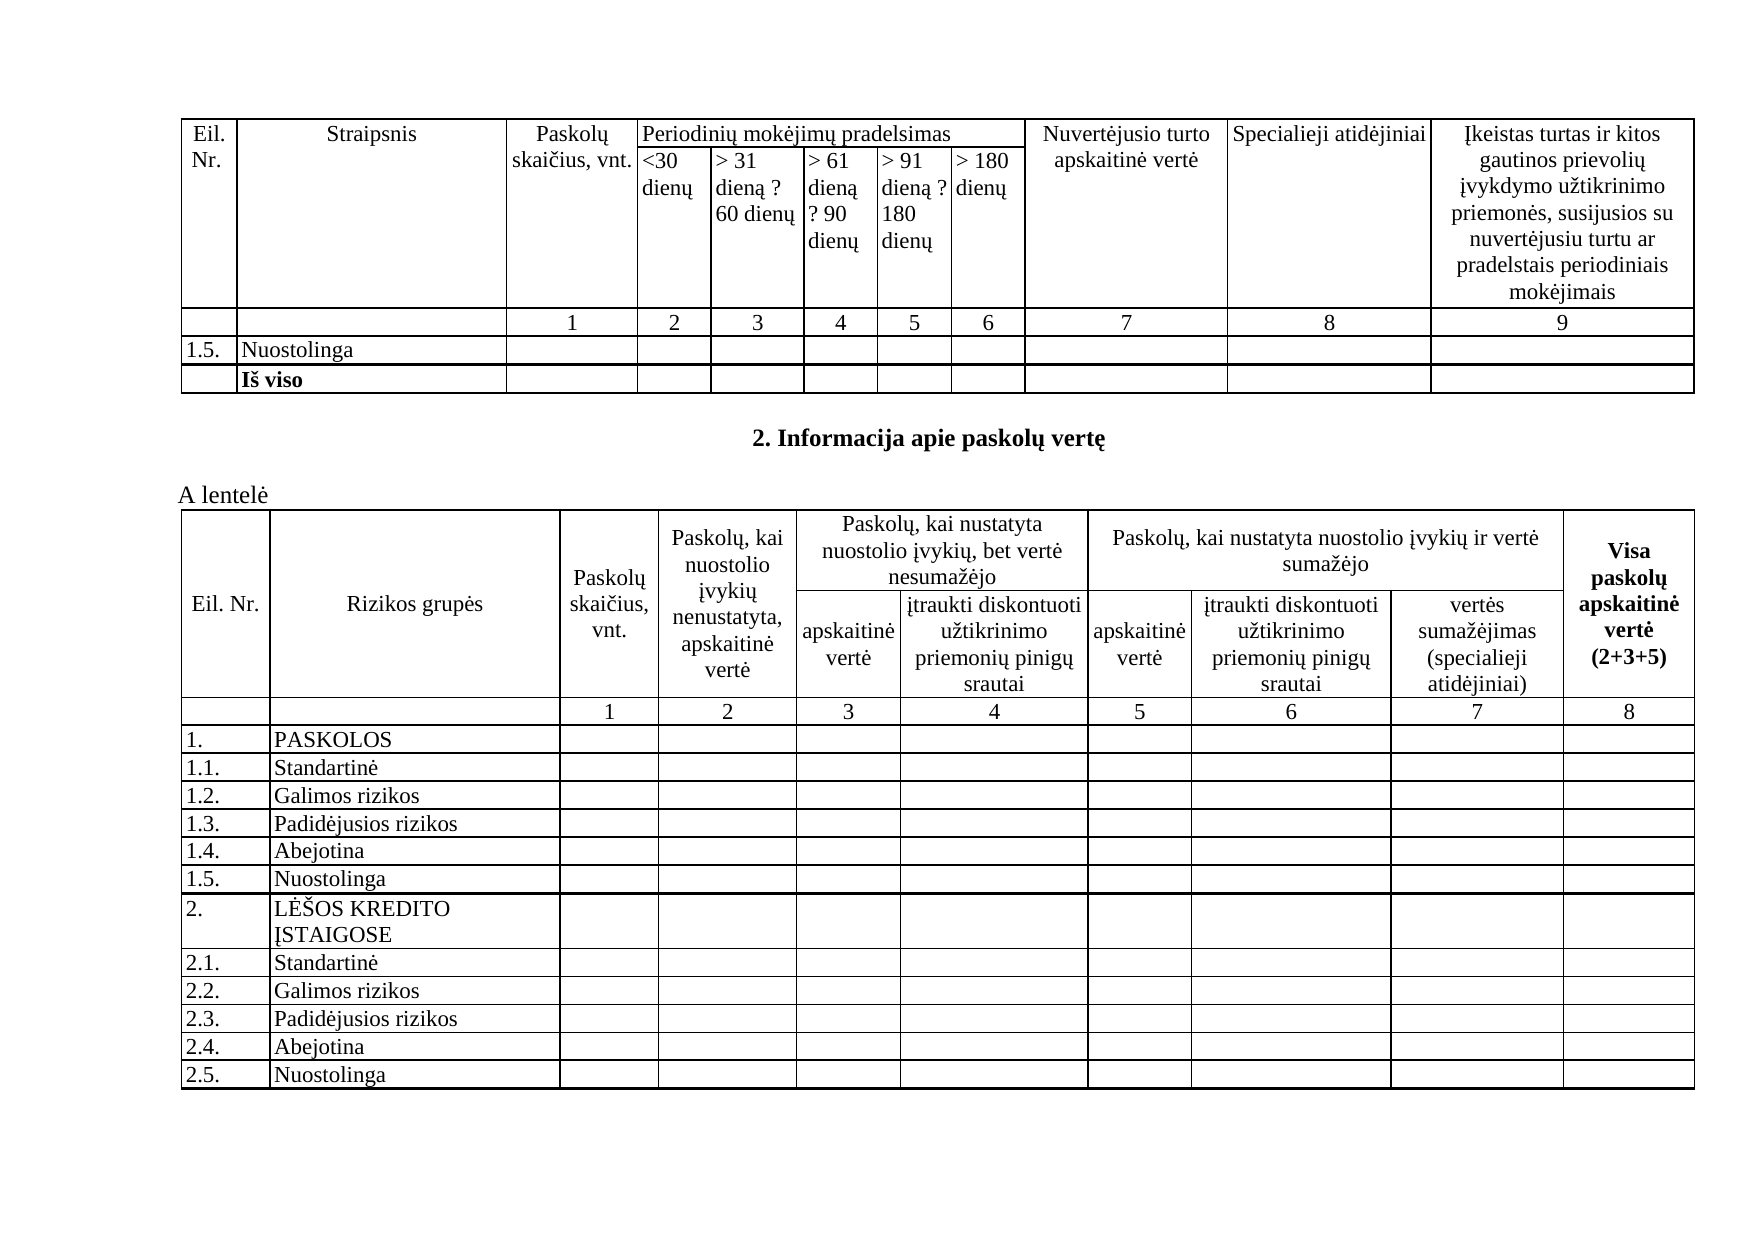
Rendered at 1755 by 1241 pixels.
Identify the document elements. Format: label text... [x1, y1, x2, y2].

table_cell [797, 726, 900, 752]
table_cell Padidėjusios rizikos [271, 1005, 559, 1031]
table_cell [561, 726, 658, 752]
table_cell [901, 866, 1087, 892]
table_cell 2 [659, 698, 796, 724]
table_cell [1564, 782, 1694, 808]
table_cell [901, 754, 1087, 780]
table_cell [952, 337, 1024, 363]
table_cell [1192, 810, 1390, 836]
table_cell [1089, 1005, 1191, 1031]
table_cell [1192, 895, 1390, 948]
table_cell 8 [1564, 698, 1694, 724]
table_cell [238, 309, 506, 335]
table_cell 1 [507, 309, 637, 335]
table_cell [1564, 895, 1694, 948]
table_cell Abejotina [271, 1033, 559, 1059]
table_cell [182, 309, 236, 335]
table_cell [659, 1061, 796, 1087]
table_cell [901, 1033, 1087, 1059]
table_cell [1026, 366, 1227, 392]
table_cell 4 [805, 309, 877, 335]
table_cell PASKOLOS [271, 726, 559, 752]
table_cell 2.3. [182, 1005, 269, 1031]
table_cell [901, 1005, 1087, 1031]
table_header Eil. Nr. [182, 511, 269, 696]
table_cell [1192, 782, 1390, 808]
table_cell [797, 810, 900, 836]
table_cell 8 [1228, 309, 1430, 335]
table_cell [1564, 1061, 1694, 1087]
table_cell 2.5. [182, 1061, 269, 1087]
table_cell [1392, 782, 1563, 808]
table_cell [1089, 838, 1191, 864]
table_cell [659, 726, 796, 752]
table_cell > 31 dieną <=? 60 dienų [712, 148, 803, 307]
table_cell [1228, 337, 1430, 363]
table_cell 7 [1026, 309, 1227, 335]
table_cell [1392, 838, 1563, 864]
table_cell [901, 1061, 1087, 1087]
table_cell [1192, 1005, 1390, 1031]
table_cell 3 [712, 309, 803, 335]
table_cell [659, 838, 796, 864]
table_cell Iš viso [238, 366, 506, 392]
table_cell [901, 810, 1087, 836]
table_cell [901, 726, 1087, 752]
table_cell [1192, 726, 1390, 752]
table_header Nuvertėjusio turto apskaitinė vertė [1026, 120, 1227, 307]
table_cell > 61 dieną <=? 90 dienų [805, 148, 877, 307]
table_cell Nuostolinga [271, 866, 559, 892]
table_cell [1026, 337, 1227, 363]
table_cell [1564, 754, 1694, 780]
table_cell [1192, 754, 1390, 780]
table_cell [1392, 726, 1563, 752]
table_cell > 180 dienų [952, 148, 1024, 307]
table_header Paskolų skaičius, vnt. [507, 120, 637, 307]
table_cell [1564, 1033, 1694, 1059]
table_cell [797, 866, 900, 892]
table_cell [1564, 949, 1694, 976]
table_cell 2.4. [182, 1033, 269, 1059]
table_cell [659, 949, 796, 976]
table_cell [1089, 726, 1191, 752]
table_cell > 91 dieną <=? 180 dienų [878, 148, 951, 307]
table_cell 1.5. [182, 866, 269, 892]
table_cell Abejotina [271, 838, 559, 864]
table_cell vertės sumažėjimas (specialieji atidėjiniai) [1392, 591, 1563, 696]
table_cell [878, 337, 951, 363]
table_cell [1564, 810, 1694, 836]
table_cell [805, 337, 877, 363]
table_cell Nuostolinga [271, 1061, 559, 1087]
table_header Paskolų, kai nustatyta nuostolio įvykių ir vertė sumažėjo [1089, 511, 1563, 589]
table_cell 6 [952, 309, 1024, 335]
table_header Paskolų skaičius, vnt. [561, 511, 658, 696]
table_cell [1392, 949, 1563, 976]
table_cell [659, 782, 796, 808]
table_cell [1089, 754, 1191, 780]
table_cell [182, 366, 236, 392]
table_cell 1. [182, 726, 269, 752]
text A lentelė [177, 480, 1680, 509]
table_cell [561, 949, 658, 976]
table_header Periodinių mokėjimų pradelsimas [638, 120, 1024, 146]
table_header Specialieji atidėjiniai [1228, 120, 1430, 307]
table_cell [659, 866, 796, 892]
table_cell [561, 1005, 658, 1031]
table_cell [638, 366, 710, 392]
table_cell [659, 895, 796, 948]
table_cell 7 [1392, 698, 1563, 724]
table_header Įkeistas turtas ir kitos gautinos prievolių įvykdymo užtikrinimo priemonės, susijusios su nuvertėjusiu turtu ar pradelstais periodiniais mokėjimais [1432, 120, 1693, 307]
table_cell [1432, 337, 1693, 363]
table_cell [797, 895, 900, 948]
table_cell 4 [901, 698, 1087, 724]
table_header Paskolų, kai nuostolio įvykių nenustatyta, apskaitinė vertė [659, 511, 796, 696]
table_cell [1089, 977, 1191, 1003]
table_cell [561, 866, 658, 892]
table_cell [1392, 1005, 1563, 1031]
table_cell Padidėjusios rizikos [271, 810, 559, 836]
table_cell [1392, 895, 1563, 948]
table_cell [901, 977, 1087, 1003]
table_cell [1192, 1033, 1390, 1059]
table_cell [1089, 1033, 1191, 1059]
table_cell [182, 698, 269, 724]
table_cell [878, 366, 951, 392]
table_cell 1.1. [182, 754, 269, 780]
table_cell [805, 366, 877, 392]
table_cell [1089, 810, 1191, 836]
table_cell [1564, 838, 1694, 864]
table_cell [659, 977, 796, 1003]
table_cell [1089, 866, 1191, 892]
table_cell [659, 810, 796, 836]
table_cell [901, 895, 1087, 948]
table_cell [1432, 366, 1693, 392]
table_cell [561, 810, 658, 836]
table_cell [1392, 977, 1563, 1003]
table_cell [561, 838, 658, 864]
table_cell Galimos rizikos [271, 977, 559, 1003]
table_cell [1192, 866, 1390, 892]
table_cell 1.5. [182, 337, 236, 363]
table_cell [797, 1033, 900, 1059]
table_cell [901, 949, 1087, 976]
table_cell [797, 977, 900, 1003]
table_cell [1564, 977, 1694, 1003]
table_cell 6 [1192, 698, 1390, 724]
table_cell [901, 782, 1087, 808]
table_cell [561, 1061, 658, 1087]
table_cell apskaitinė vertė [797, 591, 900, 696]
table_cell 1 [561, 698, 658, 724]
table_cell 9 [1432, 309, 1693, 335]
table_cell [1089, 895, 1191, 948]
table_cell 3 [797, 698, 900, 724]
text 2. Informacija apie paskolų vertę [177, 423, 1680, 451]
table_cell [797, 949, 900, 976]
table_header Paskolų, kai nustatyta nuostolio įvykių, bet vertė nesumažėjo [797, 511, 1087, 589]
table_header Visa paskolų apskaitinė vertė (2+3+5) [1564, 511, 1694, 696]
table_cell Nuostolinga [238, 337, 506, 363]
table_cell 2.2. [182, 977, 269, 1003]
table_cell 5 [878, 309, 951, 335]
table_cell apskaitinė vertė [1089, 591, 1191, 696]
table_cell [1228, 366, 1430, 392]
table_cell Standartinė [271, 754, 559, 780]
table_cell [561, 782, 658, 808]
table_cell [507, 337, 637, 363]
table_cell įtraukti diskontuoti užtikrinimo priemonių pinigų srautai [901, 591, 1087, 696]
table_cell [797, 838, 900, 864]
table_cell [712, 337, 803, 363]
table_cell Galimos rizikos [271, 782, 559, 808]
table_cell [561, 754, 658, 780]
table_header Rizikos grupės [271, 511, 559, 696]
table_cell [1564, 1005, 1694, 1031]
table_cell [1192, 949, 1390, 976]
table_cell <30 dienų [638, 148, 710, 307]
table_cell [271, 698, 559, 724]
table_cell [901, 838, 1087, 864]
table_cell [659, 1033, 796, 1059]
table_cell [1392, 810, 1563, 836]
table_header Eil. Nr. [182, 120, 236, 307]
table_cell 2 [638, 309, 710, 335]
table_cell [712, 366, 803, 392]
table_cell [1192, 977, 1390, 1003]
table_cell [1564, 726, 1694, 752]
table_cell [1392, 1061, 1563, 1087]
table_cell [561, 895, 658, 948]
table_cell [561, 1033, 658, 1059]
table_cell [1392, 754, 1563, 780]
table_cell 2.1. [182, 949, 269, 976]
table_cell [1089, 949, 1191, 976]
table_cell 2. [182, 895, 269, 948]
table_cell [952, 366, 1024, 392]
table_cell Standartinė [271, 949, 559, 976]
table_cell [638, 337, 710, 363]
table_cell LĖŠOS KREDITO ĮSTAIGOSE [271, 895, 559, 948]
table_cell [1392, 866, 1563, 892]
table_cell [1564, 866, 1694, 892]
table_cell 5 [1089, 698, 1191, 724]
table_cell įtraukti diskontuoti užtikrinimo priemonių pinigų srautai [1192, 591, 1390, 696]
table_cell [1089, 782, 1191, 808]
table_cell [797, 1005, 900, 1031]
table_cell [1192, 838, 1390, 864]
table_cell [1089, 1061, 1191, 1087]
table_cell [1392, 1033, 1563, 1059]
table_cell [507, 366, 637, 392]
table_cell 1.4. [182, 838, 269, 864]
table_cell [1192, 1061, 1390, 1087]
table_cell [797, 754, 900, 780]
table_cell [797, 782, 900, 808]
table_cell [659, 754, 796, 780]
table_cell [659, 1005, 796, 1031]
table_cell 1.2. [182, 782, 269, 808]
table_cell 1.3. [182, 810, 269, 836]
table_header Straipsnis [238, 120, 506, 307]
table_cell [561, 977, 658, 1003]
table_cell [797, 1061, 900, 1087]
